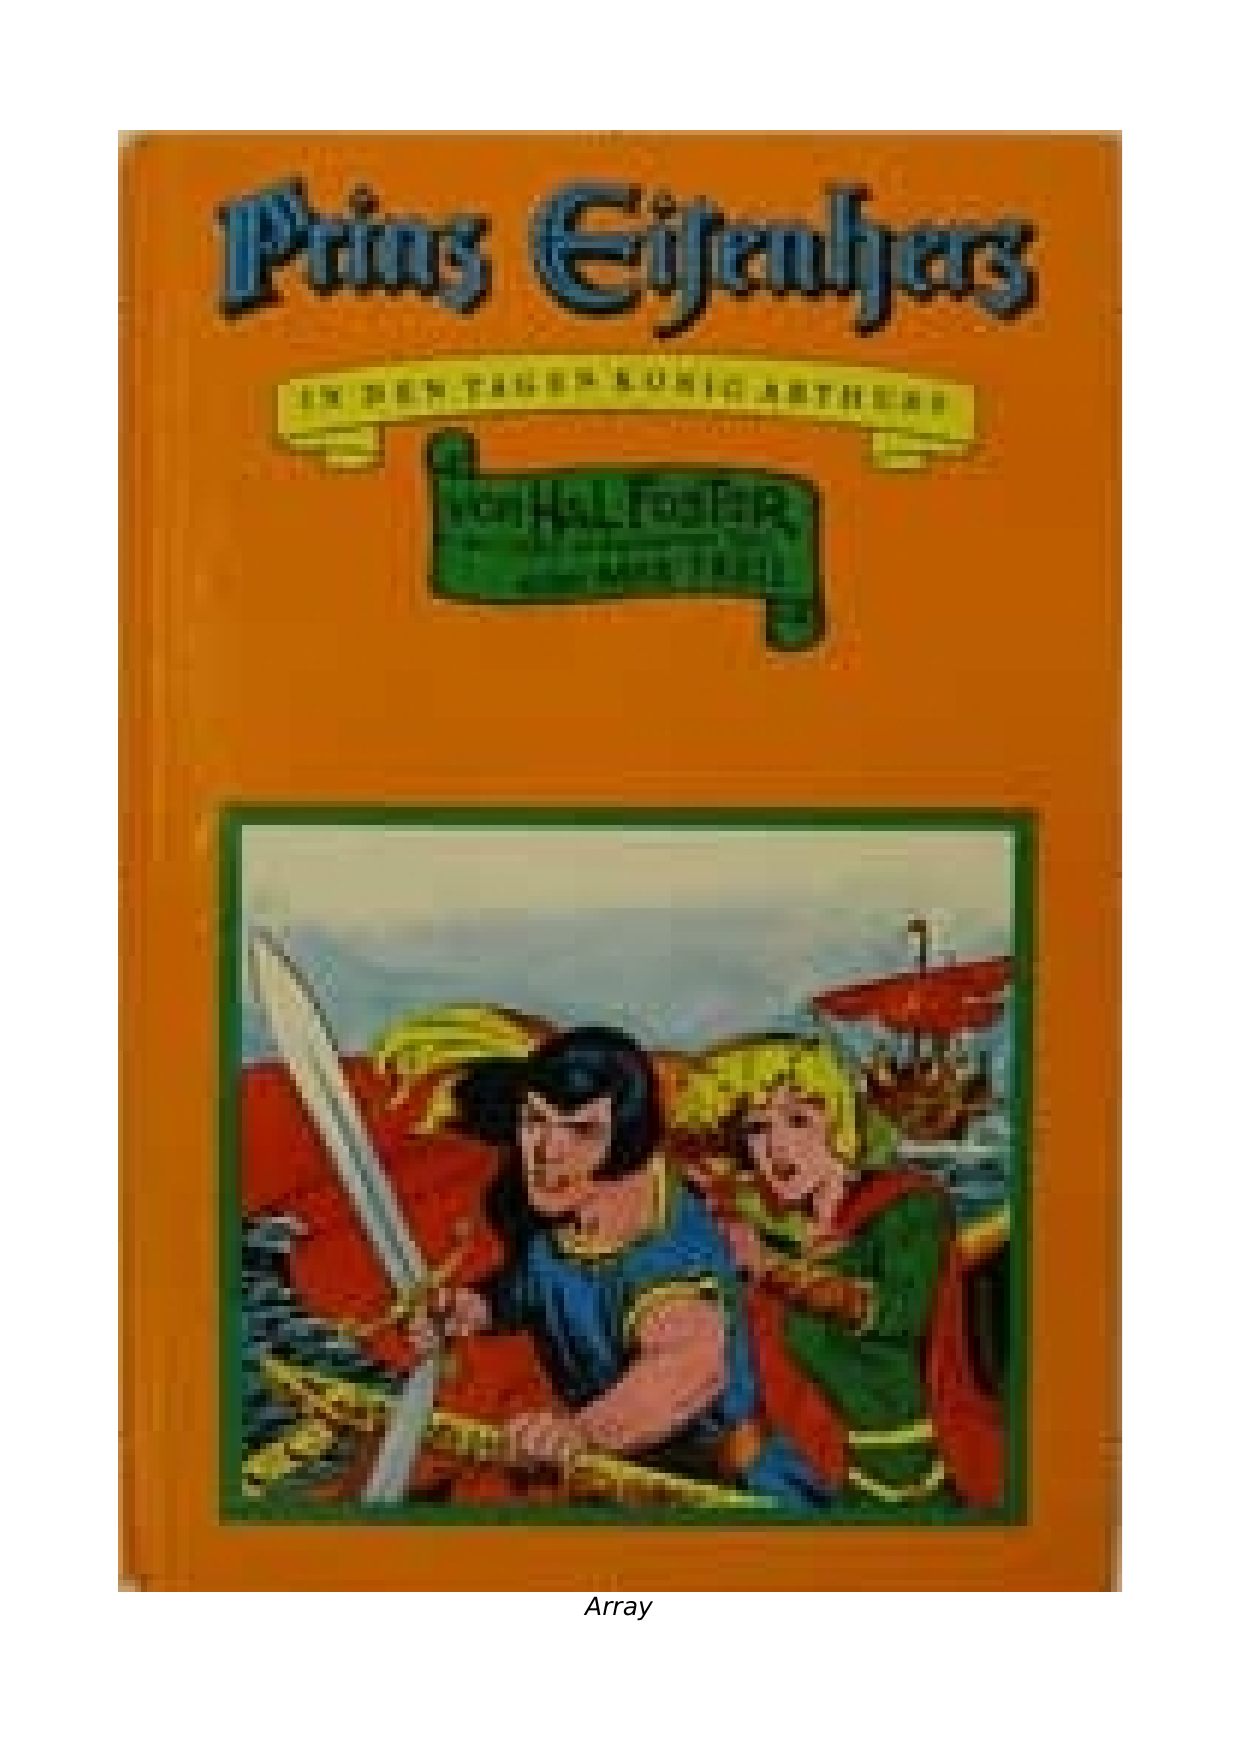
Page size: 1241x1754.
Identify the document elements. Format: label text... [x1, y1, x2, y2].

text Array [118, 1592, 1122, 1621]
picture [118, 130, 1123, 1592]
